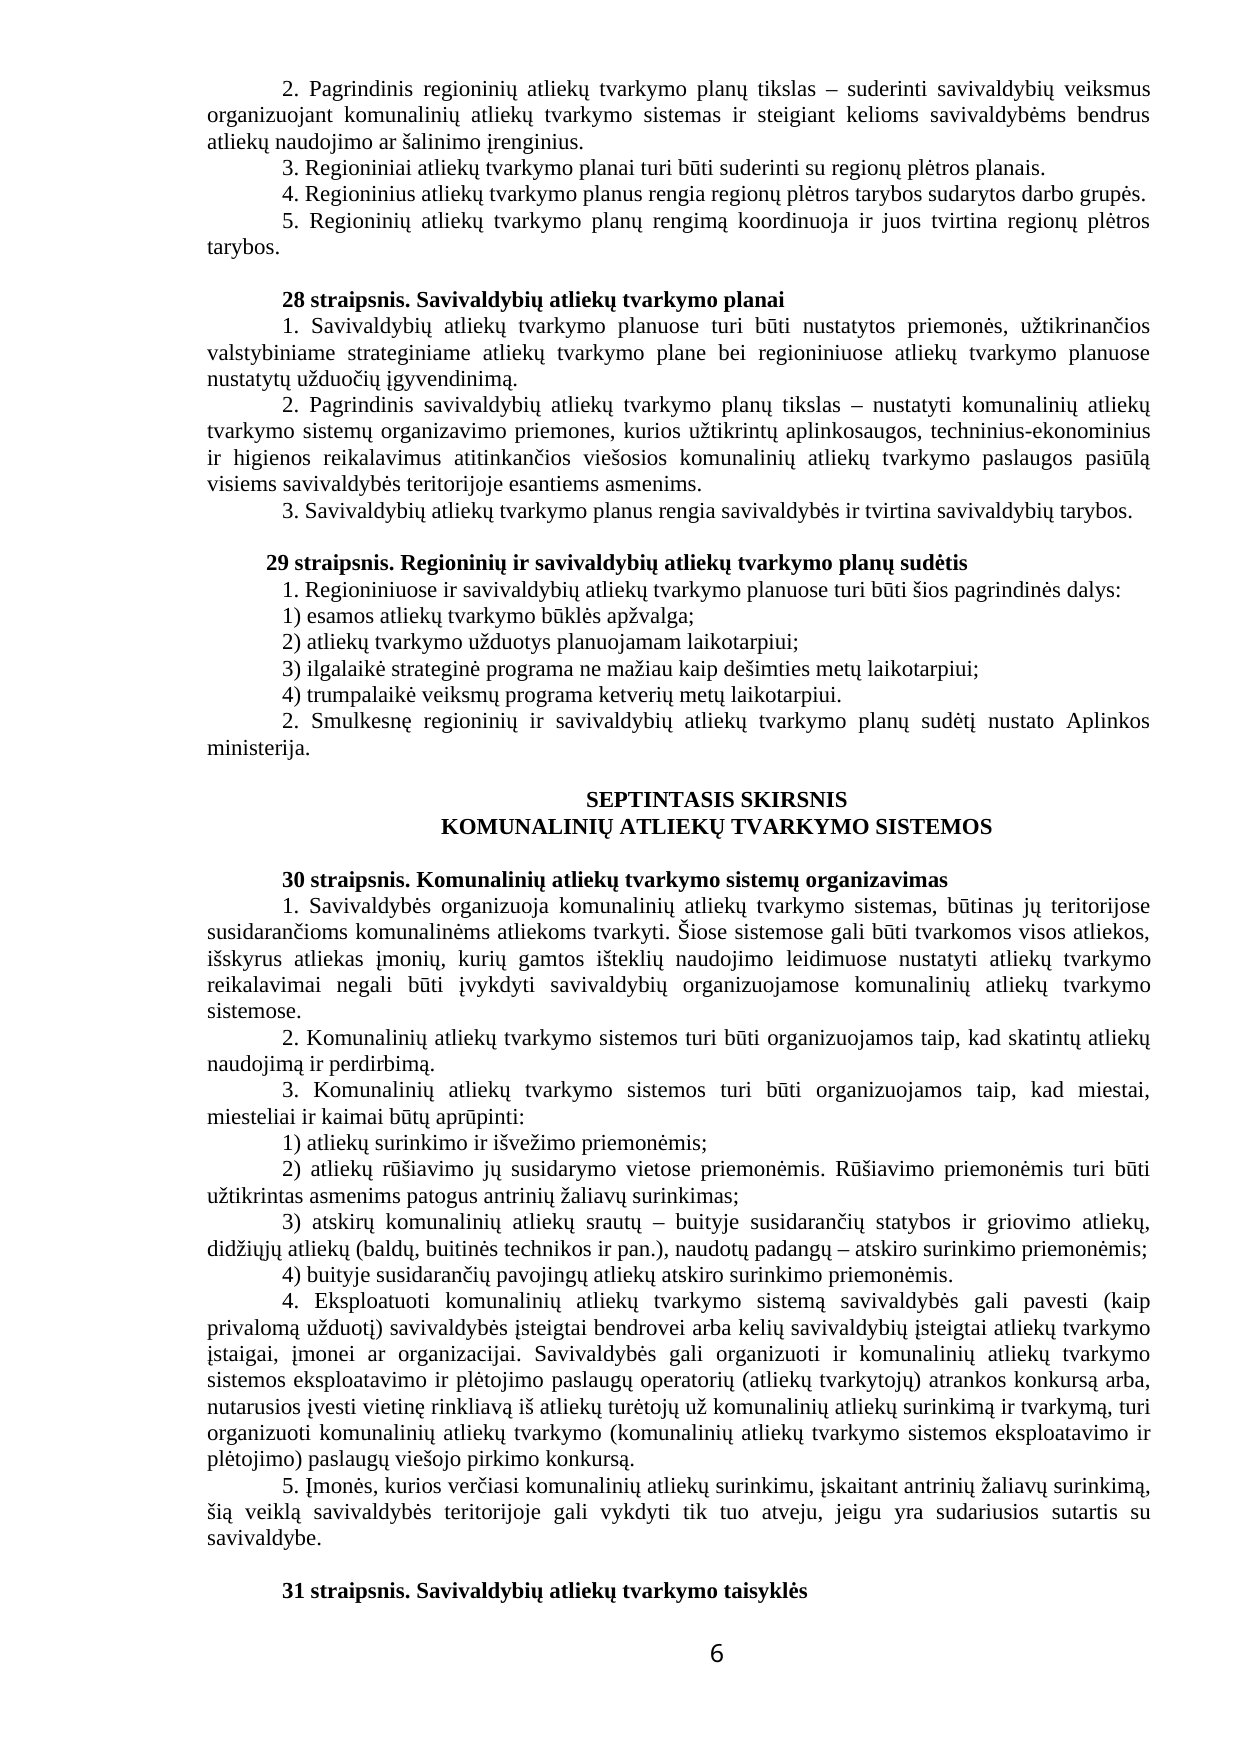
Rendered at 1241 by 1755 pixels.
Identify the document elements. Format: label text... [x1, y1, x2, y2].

text 4. Regioninius atliekų tvarkymo planus rengia regionų plėtros tarybos sudarytos darbo grupės. [207, 180, 1152, 207]
text 31 straipsnis. Savivaldybių atliekų tvarkymo taisyklės [207, 1577, 1152, 1603]
text 1) atliekų surinkimo ir išvežimo priemonėmis; [207, 1129, 1152, 1156]
text 2) atliekų rūšiavimo jų susidarymo vietose priemonėmis. Rūšiavimo priemonėmis turi būti užtikrintas asmenims patogus antrinių žaliavų surinkimas; [207, 1156, 1152, 1208]
text komunalinių atliekų tvarkymo sistemos [207, 813, 1152, 839]
text 4. Eksploatuoti komunalinių atliekų tvarkymo sistemą savivaldybės gali pavesti (kaip privalomą užduotį) savivaldybės įsteigtai bendrovei arba kelių savivaldybių įsteigtai atliekų tvarkymo įstaigai, įmonei ar organizacijai. Savivaldybės gali organizuoti ir komunalinių atliekų tvarkymo sistemos eksploatavimo ir plėtojimo paslaugų operatorių (atliekų tvarkytojų) atrankos konkursą arba, nutarusios įvesti vietinę rinkliavą iš atliekų turėtojų už komunalinių atliekų surinkimą ir tvarkymą, turi organizuoti komunalinių atliekų tvarkymo (komunalinių atliekų tvarkymo sistemos eksploatavimo ir plėtojimo) paslaugų viešojo pirkimo konkursą. [207, 1287, 1152, 1472]
text 3. Regioniniai atliekų tvarkymo planai turi būti suderinti su regionų plėtros planais. [207, 154, 1152, 180]
text septintasis skirsnis [207, 787, 1152, 813]
text 5. Įmonės, kurios verčiasi komunalinių atliekų surinkimu, įskaitant antrinių žaliavų surinkimą, šią veiklą savivaldybės teritorijoje gali vykdyti tik tuo atveju, jeigu yra sudariusios sutartis su savivaldybe. [207, 1472, 1152, 1551]
text 3. Savivaldybių atliekų tvarkymo planus rengia savivaldybės ir tvirtina savivaldybių tarybos. [207, 497, 1152, 523]
text 2. Pagrindinis savivaldybių atliekų tvarkymo planų tikslas – nustatyti komunalinių atliekų tvarkymo sistemų organizavimo priemones, kurios užtikrintų aplinkosaugos, techninius-ekonominius ir higienos reikalavimus atitinkančios viešosios komunalinių atliekų tvarkymo paslaugos pasiūlą visiems savivaldybės teritorijoje esantiems asmenims. [207, 391, 1152, 497]
text 2. Smulkesnę regioninių ir savivaldybių atliekų tvarkymo planų sudėtį nustato Aplinkos ministerija. [207, 707, 1152, 760]
text 4) trumpalaikė veiksmų programa ketverių metų laikotarpiui. [207, 681, 1152, 707]
text 2. Pagrindinis regioninių atliekų tvarkymo planų tikslas – suderinti savivaldybių veiksmus organizuojant komunalinių atliekų tvarkymo sistemas ir steigiant kelioms savivaldybėms bendrus atliekų naudojimo ar šalinimo įrenginius. [207, 75, 1152, 154]
text 30 straipsnis. Komunalinių atliekų tvarkymo sistemų organizavimas [207, 866, 1152, 892]
text 1. Savivaldybės organizuoja komunalinių atliekų tvarkymo sistemas, būtinas jų teritorijose susidarančioms komunalinėms atliekoms tvarkyti. Šiose sistemose gali būti tvarkomos visos atliekos, išskyrus atliekas įmonių, kurių gamtos išteklių naudojimo leidimuose nustatyti atliekų tvarkymo reikalavimai negali būti įvykdyti savivaldybių organizuojamose komunalinių atliekų tvarkymo sistemose. [207, 892, 1152, 1024]
text 2) atliekų tvarkymo užduotys planuojamam laikotarpiui; [207, 628, 1152, 655]
text 1) esamos atliekų tvarkymo būklės apžvalga; [207, 602, 1152, 628]
text 3) atskirų komunalinių atliekų srautų – buityje susidarančių statybos ir griovimo atliekų, didžiųjų atliekų (baldų, buitinės technikos ir pan.), naudotų padangų – atskiro surinkimo priemonėmis; [207, 1208, 1152, 1261]
text 2. Komunalinių atliekų tvarkymo sistemos turi būti organizuojamos taip, kad skatintų atliekų naudojimą ir perdirbimą. [207, 1024, 1152, 1076]
text 1. Savivaldybių atliekų tvarkymo planuose turi būti nustatytos priemonės, užtikrinančios valstybiniame strateginiame atliekų tvarkymo plane bei regioniniuose atliekų tvarkymo planuose nustatytų užduočių įgyvendinimą. [207, 312, 1152, 391]
text 1. Regioniniuose ir savivaldybių atliekų tvarkymo planuose turi būti šios pagrindinės dalys: [207, 576, 1152, 602]
text 5. Regioninių atliekų tvarkymo planų rengimą koordinuoja ir juos tvirtina regionų plėtros tarybos. [207, 207, 1152, 259]
text 3. Komunalinių atliekų tvarkymo sistemos turi būti organizuojamos taip, kad miestai, miesteliai ir kaimai būtų aprūpinti: [207, 1076, 1152, 1129]
text 4) buityje susidarančių pavojingų atliekų atskiro surinkimo priemonėmis. [207, 1261, 1152, 1287]
text 3) ilgalaikė strateginė programa ne mažiau kaip dešimties metų laikotarpiui; [207, 655, 1152, 681]
text 28 straipsnis. Savivaldybių atliekų tvarkymo planai [207, 286, 1152, 312]
text 29 straipsnis. Regioninių ir savivaldybių atliekų tvarkymo planų sudėtis [207, 549, 1152, 576]
